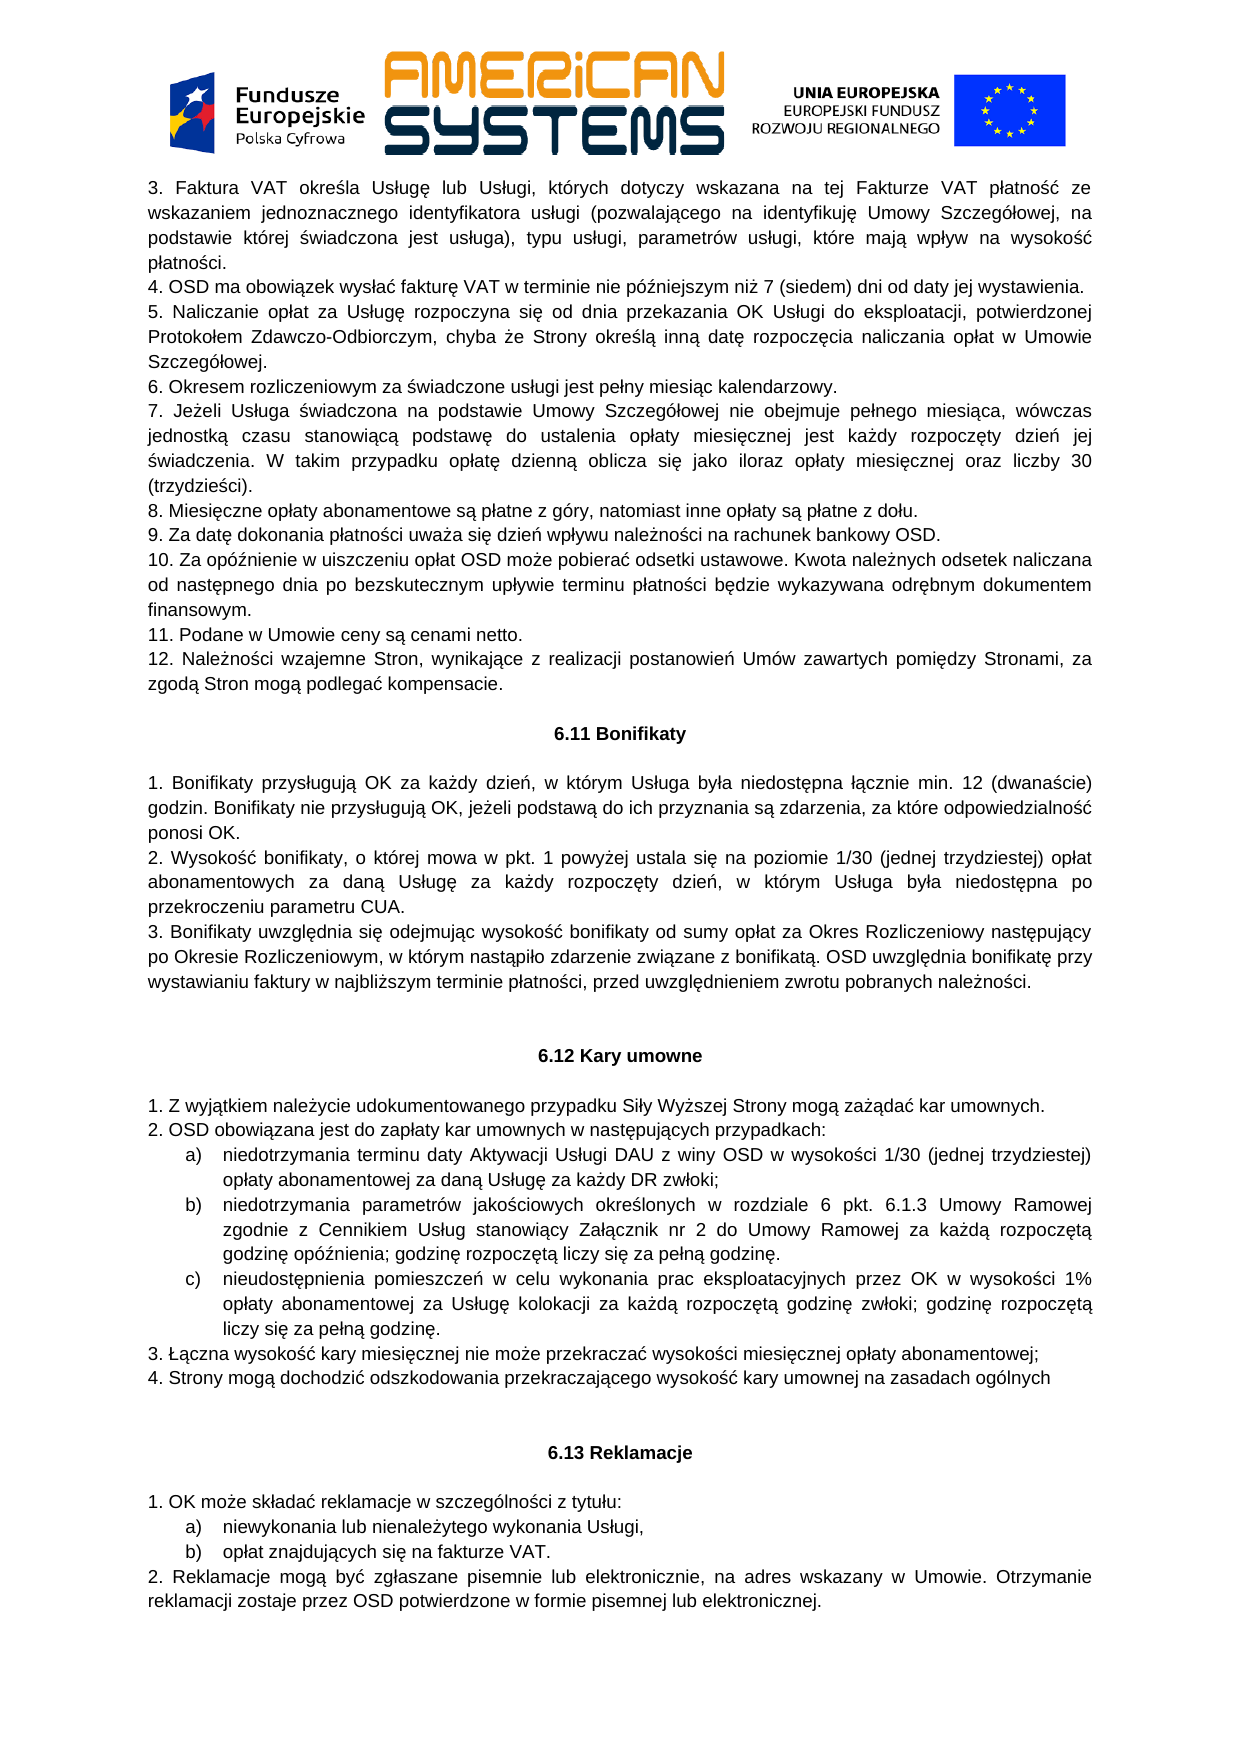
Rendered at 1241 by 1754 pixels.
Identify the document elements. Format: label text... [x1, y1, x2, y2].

list opłat znajdujących się na fakturze VAT. [185, 1541, 1093, 1562]
text 10. Za opóźnienie w uiszczeniu opłat OSD może pobierać odsetki ustawowe. Kwota należnych odsetek naliczana od następnego dnia po bezskutecznym upływie terminu płatności będzie wykazywana odrębnym dokumentem finansowym. [148, 549, 1093, 620]
text 3. Faktura VAT określa Usługę lub Usługi, których dotyczy wskazana na tej Fakturze VAT płatność ze wskazaniem jednoznacznego identyfikatora usługi (pozwalającego na identyfikuję Umowy Szczegółowej, na podstawie której świadczona jest usługa), typu usługi, parametrów usługi, które mają wpływ na wysokość płatności. [148, 177, 1093, 273]
text 2. OSD obowiązana jest do zapłaty kar umownych w następujących przypadkach: [148, 1119, 1093, 1141]
text 6.13 Reklamacje [148, 1442, 1093, 1463]
text 1. OK może składać reklamacje w szczególności z tytułu: [148, 1491, 1093, 1513]
text 3. Łączna wysokość kary miesięcznej nie może przekraczać wysokości miesięcznej opłaty abonamentowej; [148, 1342, 1093, 1364]
list niedotrzymania parametrów jakościowych określonych w rozdziale 6 pkt. 6.1.3 Umowy Ramowej zgodnie z Cennikiem Usług stanowiący Załącznik nr 2 do Umowy Ramowej za każdą rozpoczętą godzinę opóźnienia; godzinę rozpoczętą liczy się za pełną godzinę. [185, 1194, 1093, 1265]
text 6.11 Bonifikaty [148, 723, 1093, 744]
list nieudostępnienia pomieszczeń w celu wykonania prac eksploatacyjnych przez OK w wysokości 1% opłaty abonamentowej za Usługę kolokacji za każdą rozpoczętą godzinę zwłoki; godzinę rozpoczętą liczy się za pełną godzinę. [185, 1268, 1093, 1339]
text 6.12 Kary umowne [148, 1045, 1093, 1066]
text 3. Bonifikaty uwzględnia się odejmując wysokość bonifikaty od sumy opłat za Okres Rozliczeniowy następujący po Okresie Rozliczeniowym, w którym nastąpiło zdarzenie związane z bonifikatą. OSD uwzględnia bonifikatę przy wystawianiu faktury w najbliższym terminie płatności, przed uwzględnieniem zwrotu pobranych należności. [148, 921, 1093, 992]
text 2. Wysokość bonifikaty, o której mowa w pkt. 1 powyżej ustala się na poziomie 1/30 (jednej trzydziestej) opłat abonamentowych za daną Usługę za każdy rozpoczęty dzień, w którym Usługa była niedostępna po przekroczeniu parametru CUA. [148, 847, 1093, 918]
text 7. Jeżeli Usługa świadczona na podstawie Umowy Szczegółowej nie obejmuje pełnego miesiąca, wówczas jednostką czasu stanowiącą podstawę do ustalenia opłaty miesięcznej jest każdy rozpoczęty dzień jej świadczenia. W takim przypadku opłatę dzienną oblicza się jako iloraz opłaty miesięcznej oraz liczby 30 (trzydzieści). [148, 400, 1093, 496]
text 4. OSD ma obowiązek wysłać fakturę VAT w terminie nie późniejszym niż 7 (siedem) dni od daty jej wystawienia. [148, 276, 1093, 298]
text 9. Za datę dokonania płatności uważa się dzień wpływu należności na rachunek bankowy OSD. [148, 524, 1093, 546]
list niewykonania lub nienależytego wykonania Usługi, [185, 1516, 1093, 1537]
text 5. Naliczanie opłat za Usługę rozpoczyna się od dnia przekazania OK Usługi do eksploatacji, potwierdzonej Protokołem Zdawczo-Odbiorczym, chyba że Strony określą inną datę rozpoczęcia naliczania opłat w Umowie Szczegółowej. [148, 301, 1093, 372]
text 4. Strony mogą dochodzić odszkodowania przekraczającego wysokość kary umownej na zasadach ogólnych [148, 1367, 1093, 1389]
text 12. Należności wzajemne Stron, wynikające z realizacji postanowień Umów zawartych pomiędzy Stronami, za zgodą Stron mogą podlegać kompensacie. [148, 648, 1093, 694]
list niedotrzymania terminu daty Aktywacji Usługi DAU z winy OSD w wysokości 1/30 (jednej trzydziestej) opłaty abonamentowej za daną Usługę za każdy DR zwłoki; [185, 1144, 1093, 1190]
text 6. Okresem rozliczeniowym za świadczone usługi jest pełny miesiąc kalendarzowy. [148, 376, 1093, 397]
text 11. Podane w Umowie ceny są cenami netto. [148, 623, 1093, 645]
text 1. Z wyjątkiem należycie udokumentowanego przypadku Siły Wyższej Strony mogą zażądać kar umownych. [148, 1094, 1093, 1116]
text 1. Bonifikaty przysługują OK za każdy dzień, w którym Usługa była niedostępna łącznie min. 12 (dwanaście) godzin. Bonifikaty nie przysługują OK, jeżeli podstawą do ich przyznania są zdarzenia, za które odpowiedzialność ponosi OK. [148, 772, 1093, 843]
text 2. Reklamacje mogą być zgłaszane pisemnie lub elektronicznie, na adres wskazany w Umowie. Otrzymanie reklamacji zostaje przez OSD potwierdzone w formie pisemnej lub elektronicznej. [148, 1566, 1093, 1612]
text 8. Miesięczne opłaty abonamentowe są płatne z góry, natomiast inne opłaty są płatne z dołu. [148, 499, 1093, 521]
